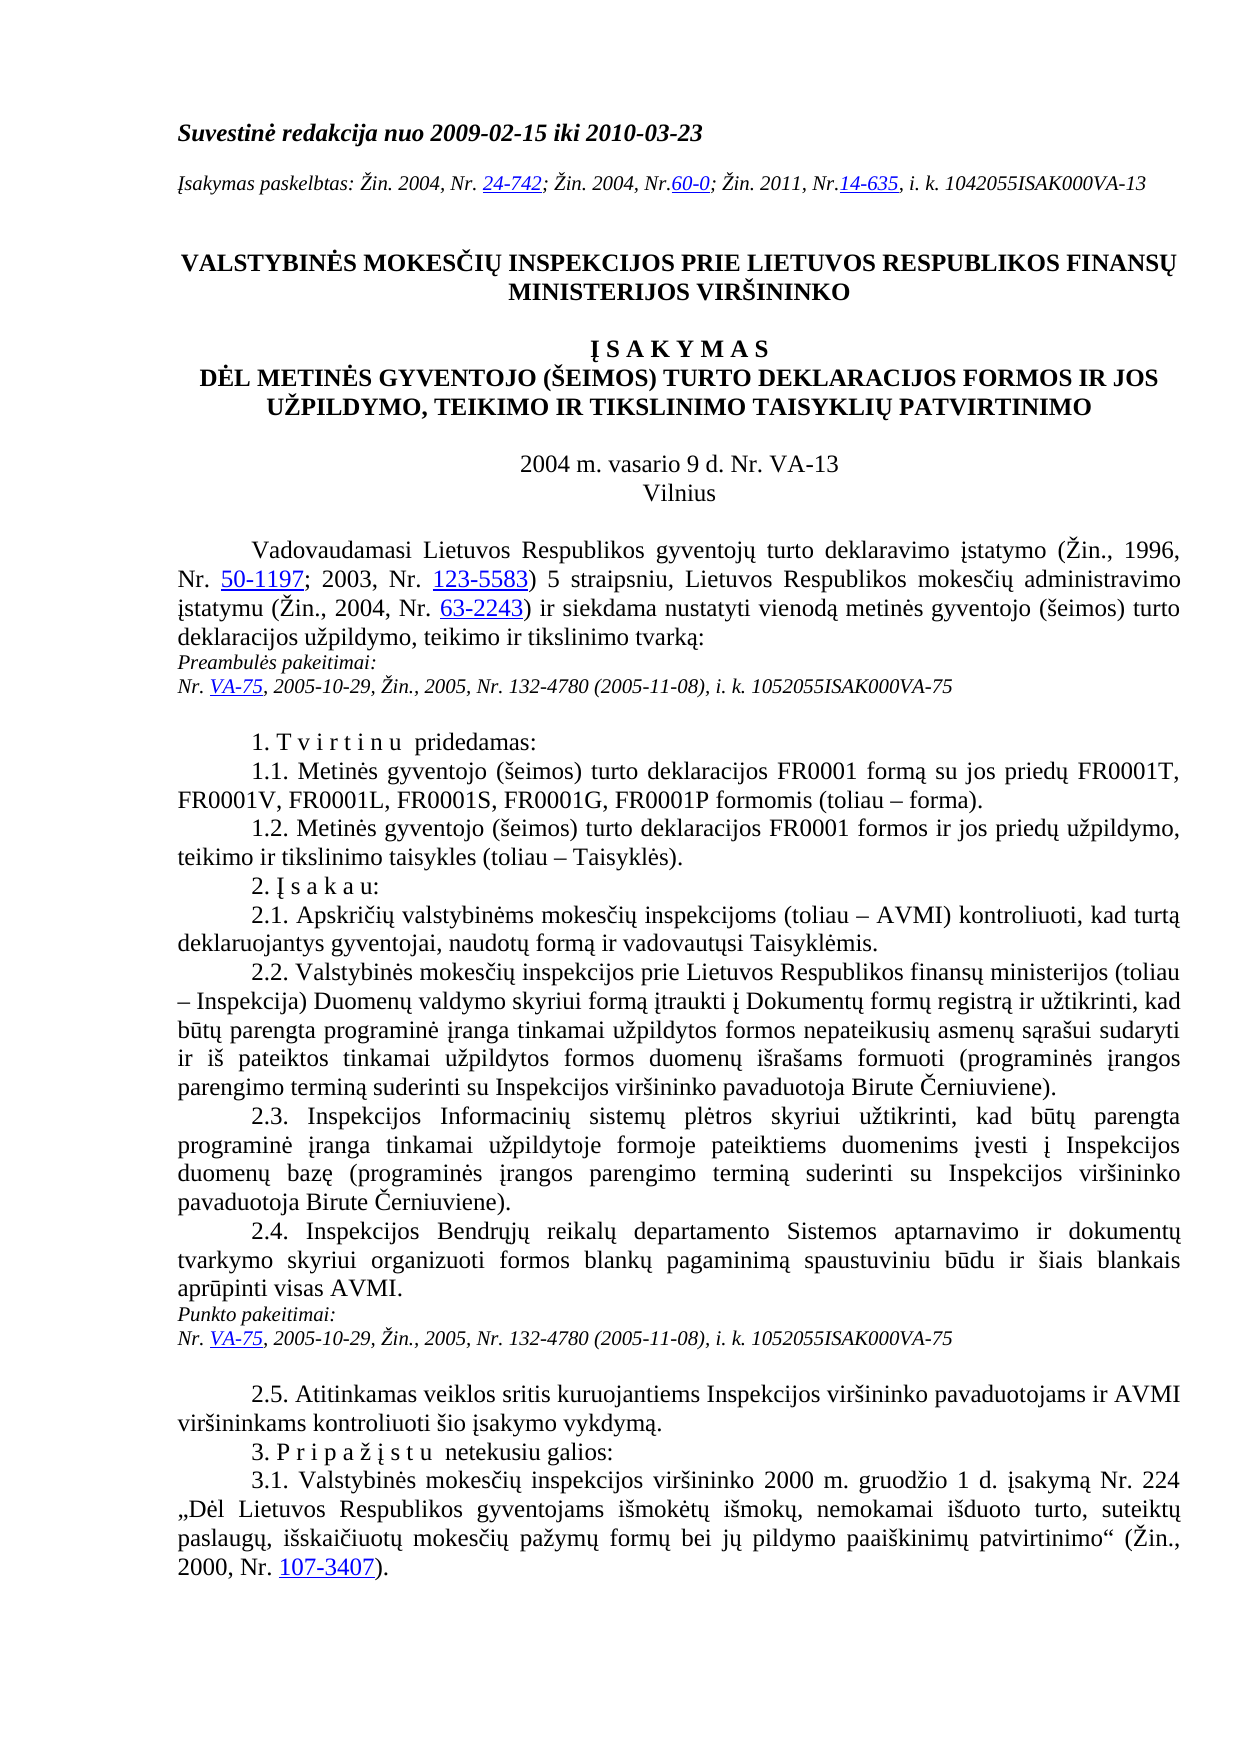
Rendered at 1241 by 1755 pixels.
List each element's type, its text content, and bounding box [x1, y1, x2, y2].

text Punkto pakeitimai: [177, 1302, 1181, 1326]
text 1.2. Metinės gyventojo (šeimos) turto deklaracijos FR0001 formos ir jos priedų užpildymo, teikimo ir tikslinimo taisykles (toliau – Taisyklės). [177, 813, 1181, 871]
text 2.5. Atitinkamas veiklos sritis kuruojantiems Inspekcijos viršininko pavaduotojams ir AVMI viršininkams kontroliuoti šio įsakymo vykdymą. [177, 1379, 1181, 1437]
text DĖL METINĖS GYVENTOJO (ŠEIMOS) TURTO DEKLARACIJOS FORMOS IR JOS UŽPILDYMO, TEIKIMO IR TIKSLINIMO TAISYKLIŲ PATVIRTINIMO [177, 363, 1181, 420]
text 2.2. Valstybinės mokesčių inspekcijos prie Lietuvos Respublikos finansų ministerijos (toliau – Inspekcija) Duomenų valdymo skyriui formą įtraukti į Dokumentų formų registrą ir užtikrinti, kad būtų parengta programinė įranga tinkamai užpildytos formos nepateikusių asmenų sąrašui sudaryti ir iš pateiktos tinkamai užpildytos formos duomenų išrašams formuoti (programinės įrangos parengimo terminą suderinti su Inspekcijos viršininko pavaduotoja Birute Černiuviene). [177, 957, 1181, 1101]
text Įsakymas paskelbtas: Žin. 2004, Nr. 24-742; Žin. 2004, Nr.60-0; Žin. 2011, Nr.14-635, i. k. 1042055ISAK000VA-13 [177, 171, 1181, 195]
text Suvestinė redakcija nuo 2009-02-15 iki 2010-03-23 [177, 118, 1181, 147]
text Nr. VA-75, 2005-10-29, Žin., 2005, Nr. 132-4780 (2005-11-08), i. k. 1052055ISAK000VA-75 [177, 674, 1181, 698]
text Nr. VA-75, 2005-10-29, Žin., 2005, Nr. 132-4780 (2005-11-08), i. k. 1052055ISAK000VA-75 [177, 1326, 1181, 1350]
text Preambulės pakeitimai: [177, 650, 1181, 674]
text 2. Įsakau: [177, 871, 1181, 900]
text 2004 m. vasario 9 d. Nr. VA-13 [177, 449, 1181, 478]
text 1. Tvirtinu pridedamas: [177, 727, 1181, 756]
text 2.3. Inspekcijos Informacinių sistemų plėtros skyriui užtikrinti, kad būtų parengta programinė įranga tinkamai užpildytoje formoje pateiktiems duomenims įvesti į Inspekcijos duomenų bazę (programinės įrangos parengimo terminą suderinti su Inspekcijos viršininko pavaduotoja Birute Černiuviene). [177, 1101, 1181, 1216]
text 1.1. Metinės gyventojo (šeimos) turto deklaracijos FR0001 formą su jos priedų FR0001T, FR0001V, FR0001L, FR0001S, FR0001G, FR0001P formomis (toliau – forma). [177, 756, 1181, 813]
text VALSTYBINĖS MOKESČIŲ INSPEKCIJOS PRIE LIETUVOS RESPUBLIKOS FINANSŲ MINISTERIJOS VIRŠININKO [177, 248, 1181, 305]
text 3. Pripažįstu netekusiu galios: [177, 1437, 1181, 1465]
text Vadovaudamasi Lietuvos Respublikos gyventojų turto deklaravimo įstatymo (Žin., 1996, Nr. 50-1197; 2003, Nr. 123-5583) 5 straipsniu, Lietuvos Respublikos mokesčių administravimo įstatymu (Žin., 2004, Nr. 63-2243) ir siekdama nustatyti vienodą metinės gyventojo (šeimos) turto deklaracijos užpildymo, teikimo ir tikslinimo tvarką: [177, 535, 1181, 650]
text Į S A K Y M A S [177, 334, 1181, 363]
text 2.4. Inspekcijos Bendrųjų reikalų departamento Sistemos aptarnavimo ir dokumentų tvarkymo skyriui organizuoti formos blankų pagaminimą spaustuviniu būdu ir šiais blankais aprūpinti visas AVMI. [177, 1216, 1181, 1302]
text 2.1. Apskričių valstybinėms mokesčių inspekcijoms (toliau – AVMI) kontroliuoti, kad turtą deklaruojantys gyventojai, naudotų formą ir vadovautųsi Taisyklėmis. [177, 900, 1181, 957]
text 3.1. Valstybinės mokesčių inspekcijos viršininko 2000 m. gruodžio 1 d. įsakymą Nr. 224 „Dėl Lietuvos Respublikos gyventojams išmokėtų išmokų, nemokamai išduoto turto, suteiktų paslaugų, išskaičiuotų mokesčių pažymų formų bei jų pildymo paaiškinimų patvirtinimo“ (Žin., 2000, Nr. 107-3407). [177, 1465, 1181, 1580]
text Vilnius [177, 478, 1181, 507]
